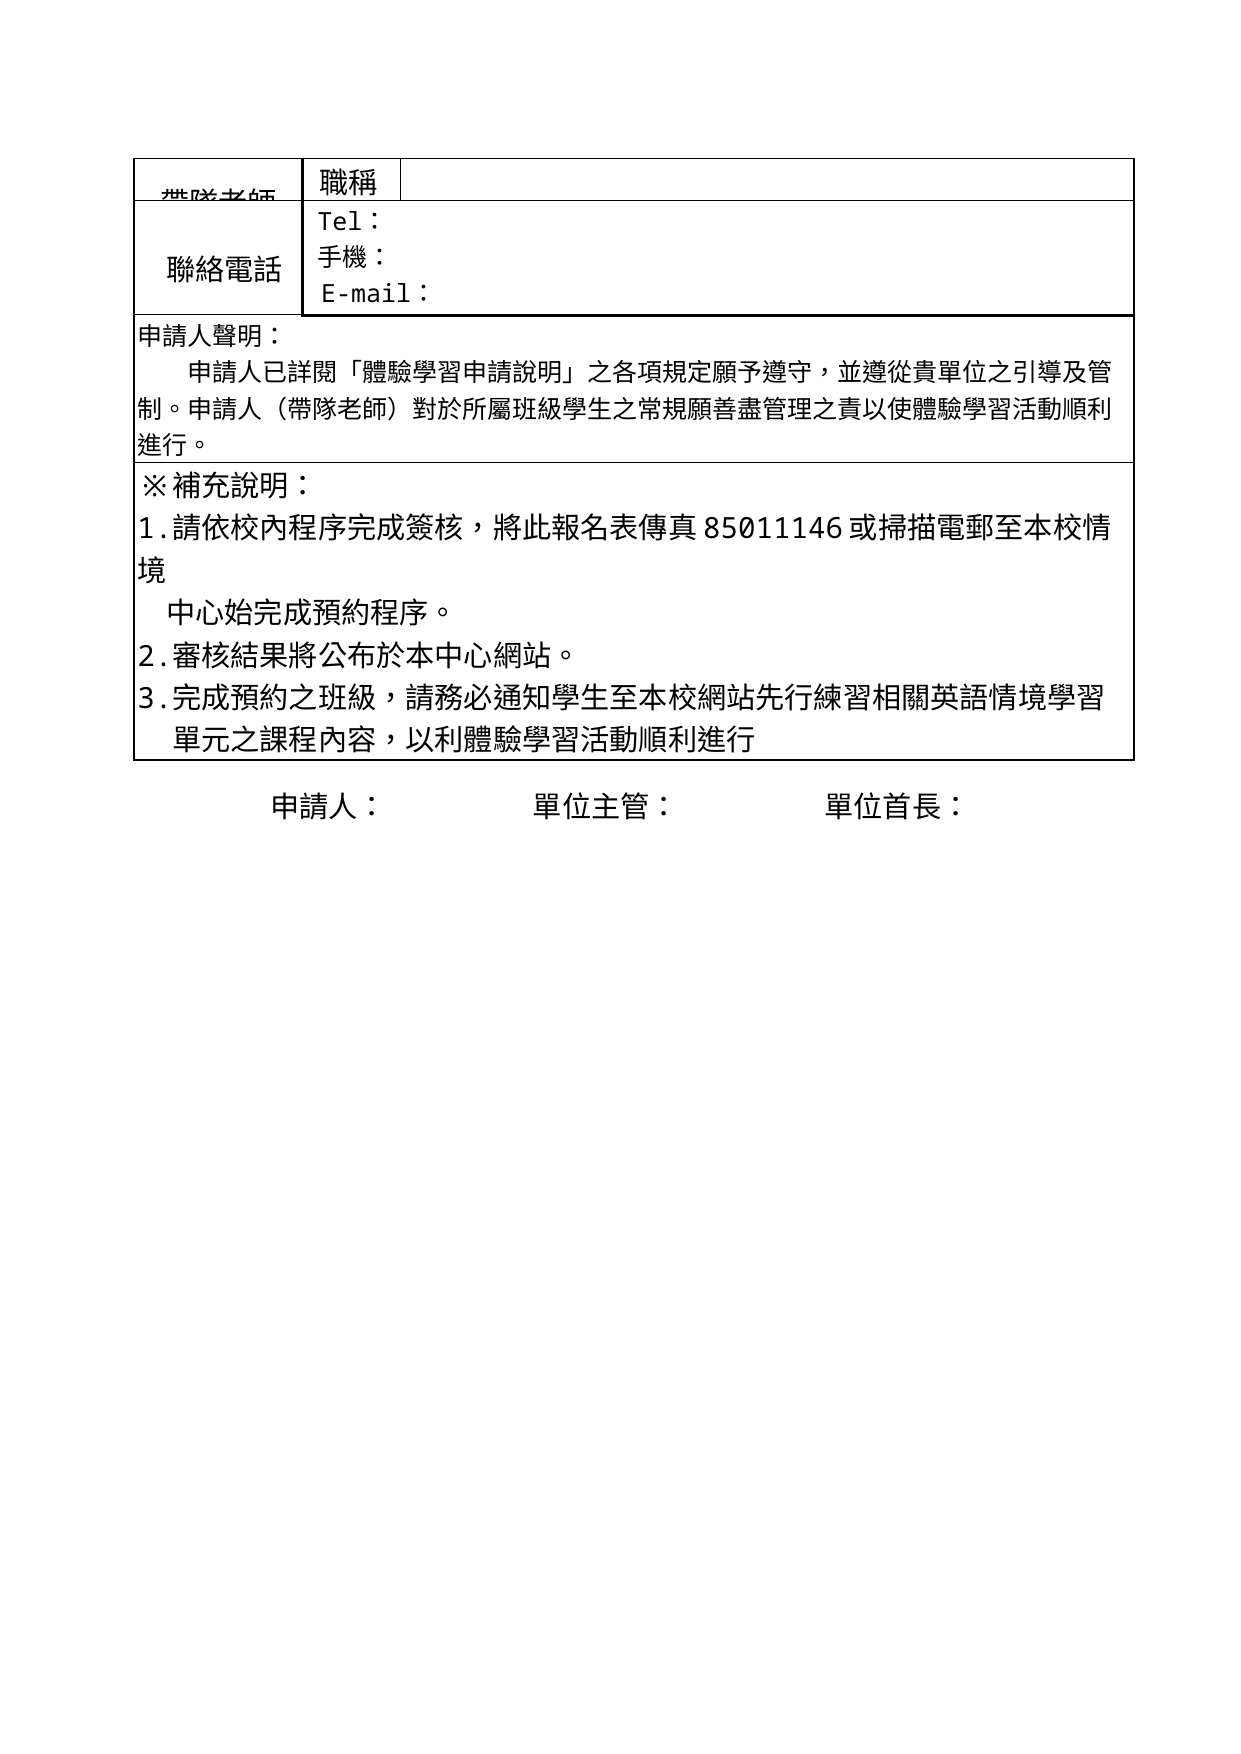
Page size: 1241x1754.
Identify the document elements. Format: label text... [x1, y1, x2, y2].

table_cell [401, 159, 1133, 200]
table_cell 職稱 [304, 159, 400, 200]
table_cell 聯絡電話 [135, 201, 301, 313]
table_cell Tel： 手機： E-mail： [304, 201, 1133, 313]
text 申請人： 單位主管： 單位首長： [112, 784, 1128, 826]
table_cell 申請人聲明： 申請人已詳閱「體驗學習申請說明」之各項規定願予遵守，並遵從貴單位之引導及管制。申請人（帶隊老師）對於所屬班級學生之常規願善盡管理之責以使體驗學習活動順利進行。 [135, 315, 1133, 462]
table_cell ※補充說明： 1.請依校內程序完成簽核，將此報名表傳真85011146或掃描電郵至本校情境 中心始完成預約程序。 2.審核結果將公布於本中心網站。 3.完成預約之班級，請務必通知學生至本校網站先行練習相關英語情境學習 單元之課程內容，以利體驗學習活動順利進行 [135, 463, 1133, 759]
table_cell 帶隊老師 [135, 159, 301, 200]
